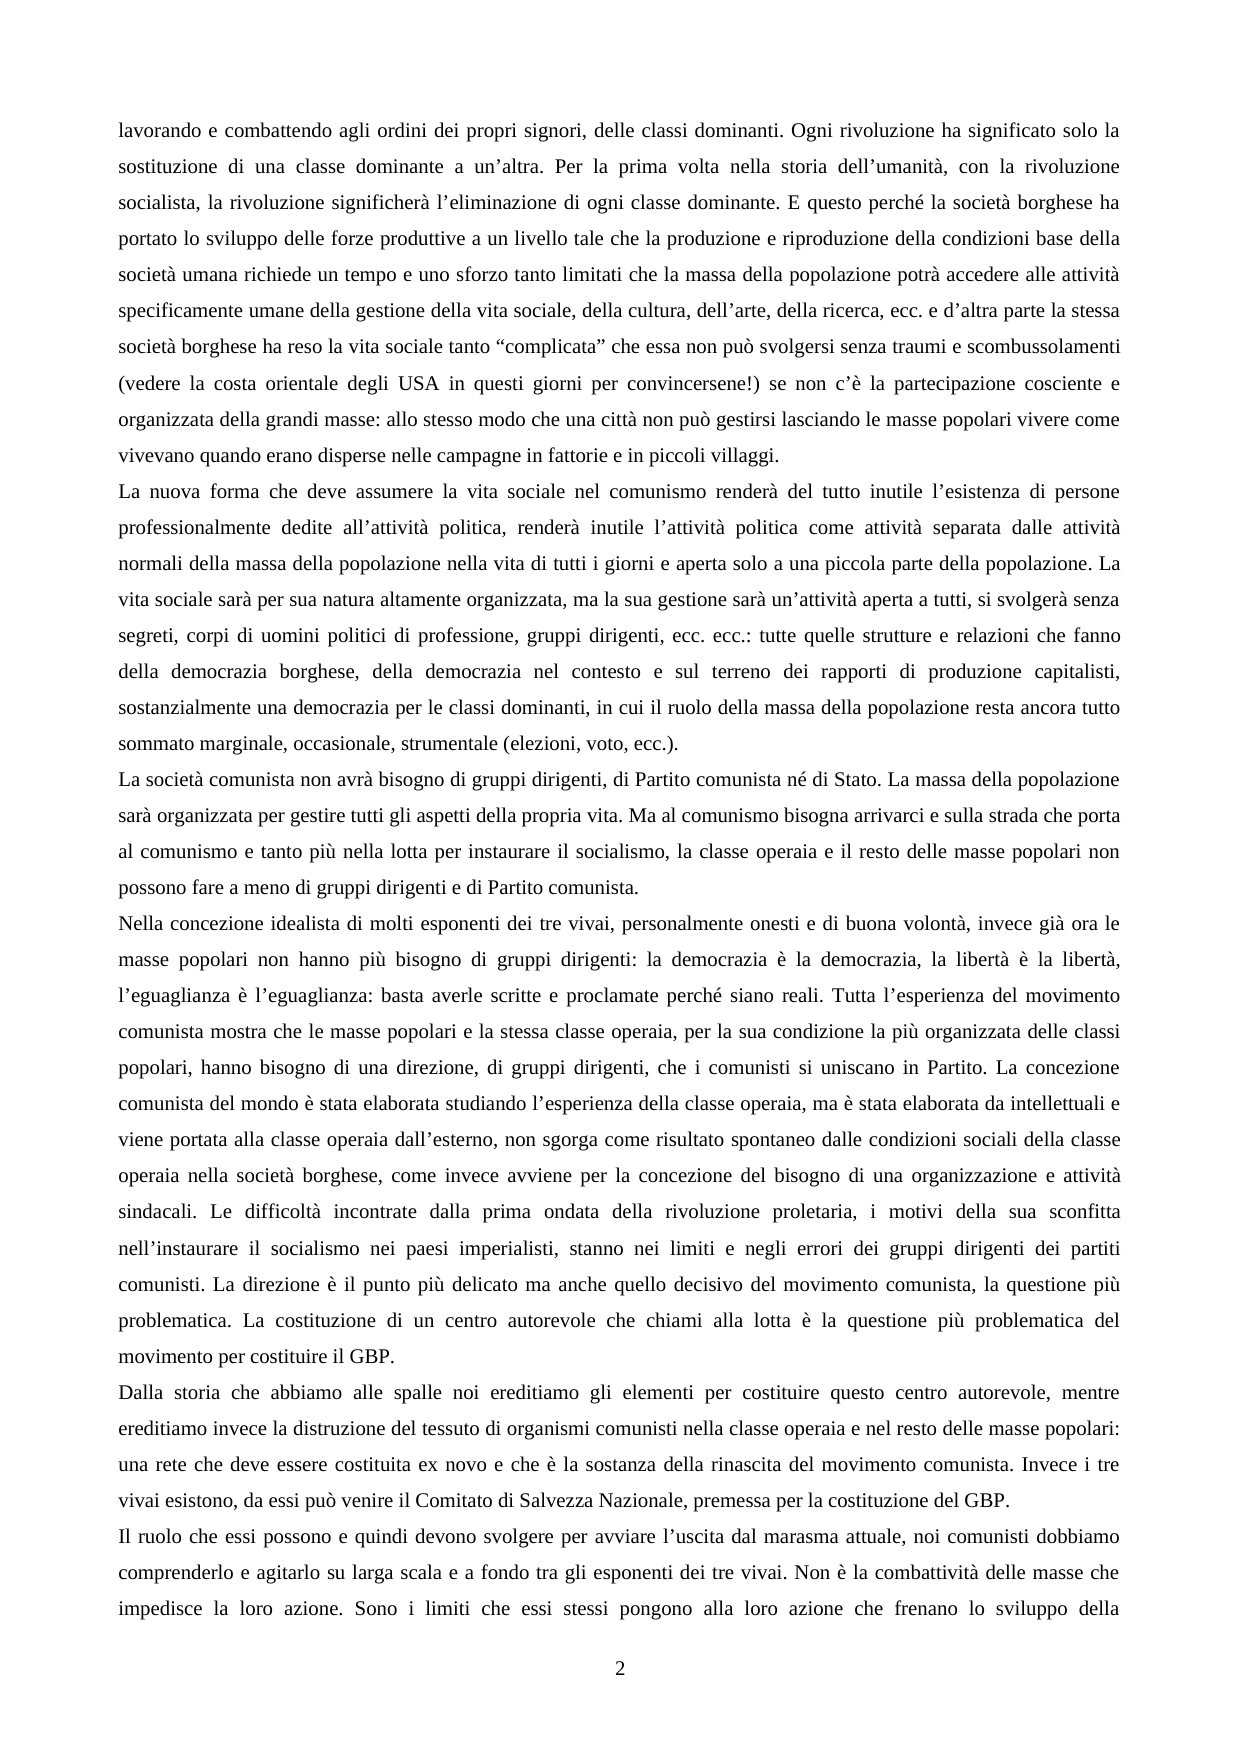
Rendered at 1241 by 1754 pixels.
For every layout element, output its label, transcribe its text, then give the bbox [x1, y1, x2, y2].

text La società comunista non avrà bisogno di gruppi dirigenti, di Partito comunista né di Stato. La massa della popolazione sarà organizzata per gestire tutti gli aspetti della propria vita. Ma al comunismo bisogna arrivarci e sulla strada che porta al comunismo e tanto più nella lotta per instaurare il socialismo, la classe operaia e il resto delle masse popolari non possono fare a meno di gruppi dirigenti e di Partito comunista. [118, 767, 1122, 899]
text lavorando e combattendo agli ordini dei propri signori, delle classi dominanti. Ogni rivoluzione ha significato solo la sostituzione di una classe dominante a un’altra. Per la prima volta nella storia dell’umanità, con la rivoluzione socialista, la rivoluzione significherà l’eliminazione di ogni classe dominante. E questo perché la società borghese ha portato lo sviluppo delle forze produttive a un livello tale che la produzione e riproduzione della condizioni base della società umana richiede un tempo e uno sforzo tanto limitati che la massa della popolazione potrà accedere alle attività specificamente umane della gestione della vita sociale, della cultura, dell’arte, della ricerca, ecc. e d’altra parte la stessa società borghese ha reso la vita sociale tanto “complicata” che essa non può svolgersi senza traumi e scombussolamenti (vedere la costa orientale degli USA in questi giorni per convincersene!) se non c’è la partecipazione cosciente e organizzata della grandi masse: allo stesso modo che una città non può gestirsi lasciando le masse popolari vivere come vivevano quando erano disperse nelle campagne in fattorie e in piccoli villaggi. [118, 118, 1122, 467]
text Nella concezione idealista di molti esponenti dei tre vivai, personalmente onesti e di buona volontà, invece già ora le masse popolari non hanno più bisogno di gruppi dirigenti: la democrazia è la democrazia, la libertà è la libertà, l’eguaglianza è l’eguaglianza: basta averle scritte e proclamate perché siano reali. Tutta l’esperienza del movimento comunista mostra che le masse popolari e la stessa classe operaia, per la sua condizione la più organizzata delle classi popolari, hanno bisogno di una direzione, di gruppi dirigenti, che i comunisti si uniscano in Partito. La concezione comunista del mondo è stata elaborata studiando l’esperienza della classe operaia, ma è stata elaborata da intellettuali e viene portata alla classe operaia dall’esterno, non sgorga come risultato spontaneo dalle condizioni sociali della classe operaia nella società borghese, come invece avviene per la concezione del bisogno di una organizzazione e attività sindacali. Le difficoltà incontrate dalla prima ondata della rivoluzione proletaria, i motivi della sua sconfitta nell’instaurare il socialismo nei paesi imperialisti, stanno nei limiti e negli errori dei gruppi dirigenti dei partiti comunisti. La direzione è il punto più delicato ma anche quello decisivo del movimento comunista, la questione più problematica. La costituzione di un centro autorevole che chiami alla lotta è la questione più problematica del movimento per costituire il GBP. [118, 911, 1122, 1368]
text La nuova forma che deve assumere la vita sociale nel comunismo renderà del tutto inutile l’esistenza di persone professionalmente dedite all’attività politica, renderà inutile l’attività politica come attività separata dalle attività normali della massa della popolazione nella vita di tutti i giorni e aperta solo a una piccola parte della popolazione. La vita sociale sarà per sua natura altamente organizzata, ma la sua gestione sarà un’attività aperta a tutti, si svolgerà senza segreti, corpi di uomini politici di professione, gruppi dirigenti, ecc. ecc.: tutte quelle strutture e relazioni che fanno della democrazia borghese, della democrazia nel contesto e sul terreno dei rapporti di produzione capitalisti, sostanzialmente una democrazia per le classi dominanti, in cui il ruolo della massa della popolazione resta ancora tutto sommato marginale, occasionale, strumentale (elezioni, voto, ecc.). [118, 478, 1122, 755]
text Dalla storia che abbiamo alle spalle noi ereditiamo gli elementi per costituire questo centro autorevole, mentre ereditiamo invece la distruzione del tessuto di organismi comunisti nella classe operaia e nel resto delle masse popolari: una rete che deve essere costituita ex novo e che è la sostanza della rinascita del movimento comunista. Invece i tre vivai esistono, da essi può venire il Comitato di Salvezza Nazionale, premessa per la costituzione del GBP. [118, 1379, 1122, 1512]
text Il ruolo che essi possono e quindi devono svolgere per avviare l’uscita dal marasma attuale, noi comunisti dobbiamo comprenderlo e agitarlo su larga scala e a fondo tra gli esponenti dei tre vivai. Non è la combattività delle masse che impedisce la loro azione. Sono i limiti che essi stessi pongono alla loro azione che frenano lo sviluppo della [118, 1524, 1122, 1620]
